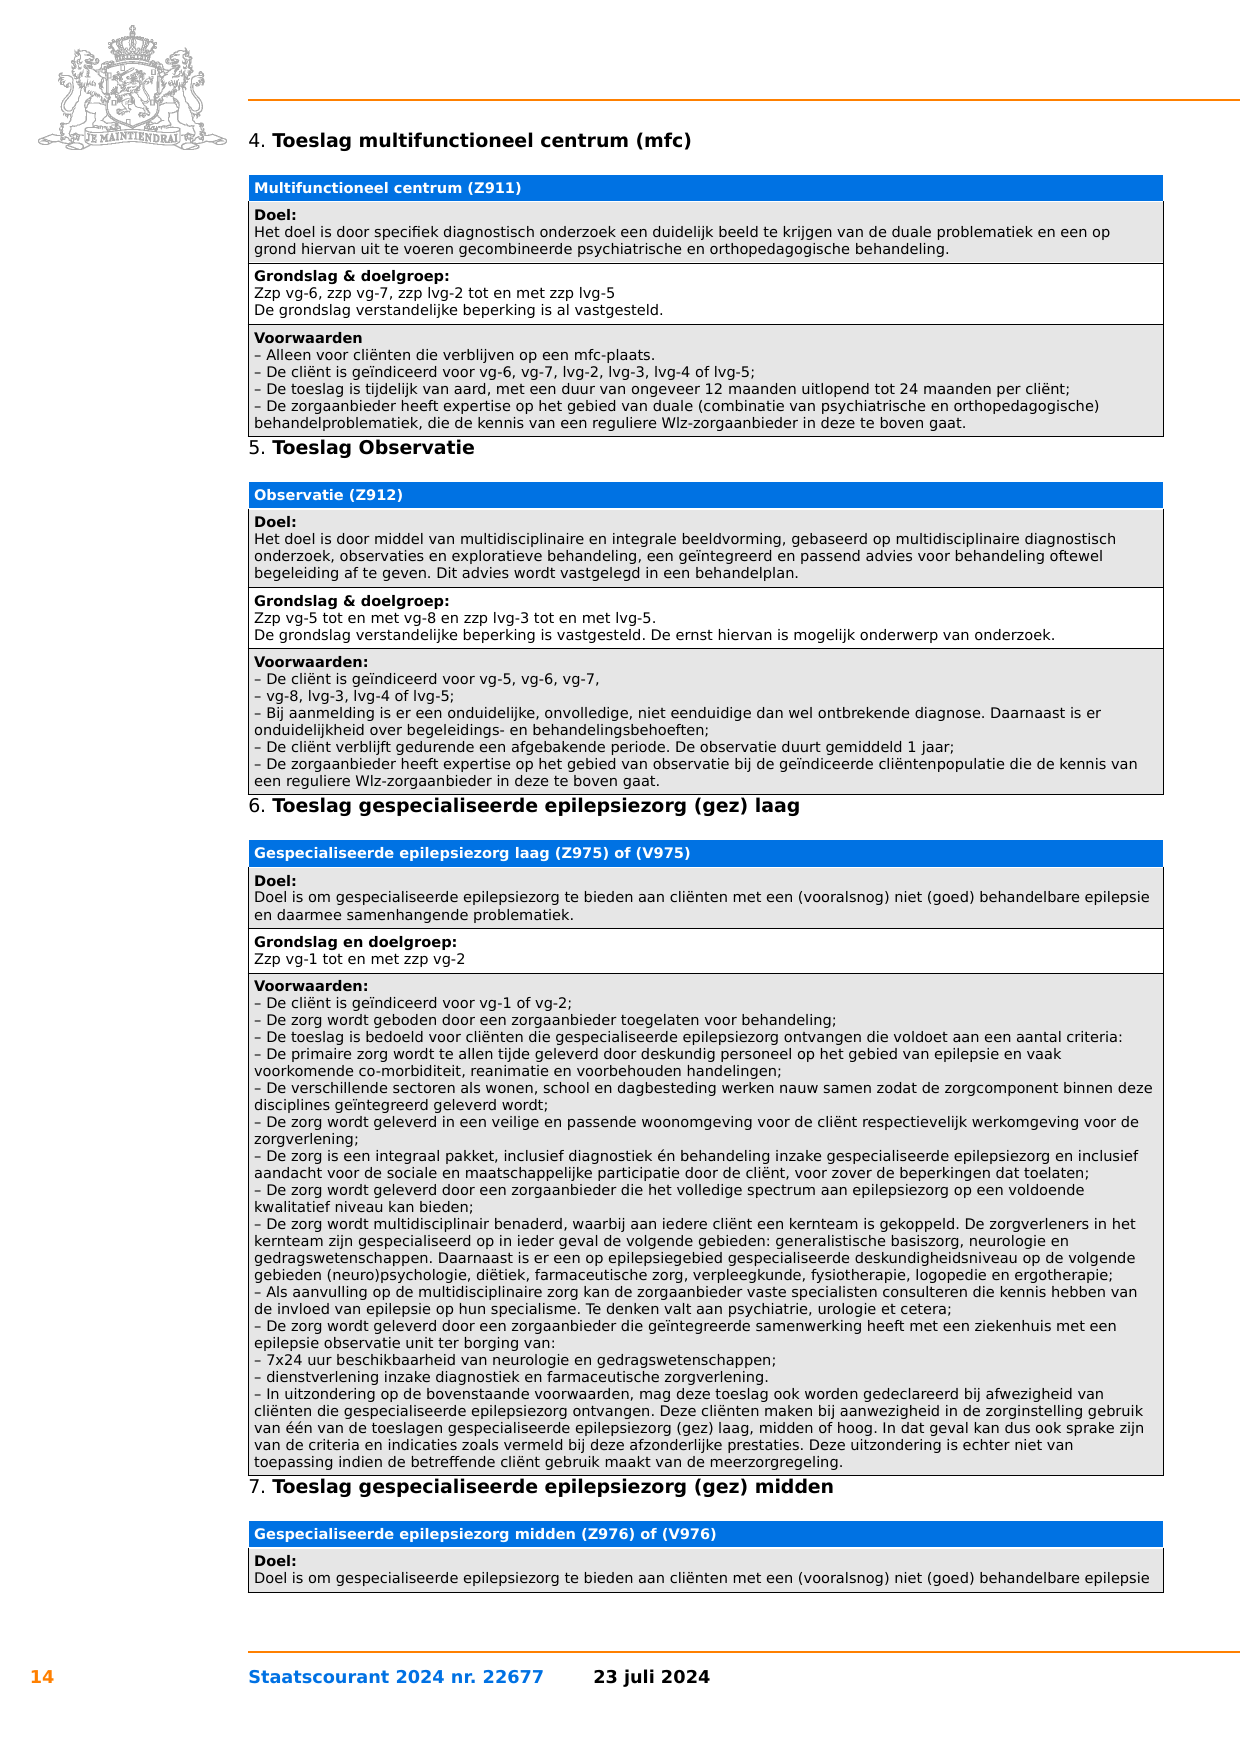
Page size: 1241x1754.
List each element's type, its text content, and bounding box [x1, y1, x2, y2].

table_header Gespecialiseerde epilepsiezorg laag (Z975) of (V975) [249, 840, 1163, 867]
text 6. Toeslag gespecialiseerde epilepsiezorg (gez) laag [248, 795, 1163, 817]
table_cell Doel: Het doel is door middel van multidisciplinaire en integrale beeldvorming, gebaseerd op multidisciplinaire diagnostisch onderzoek, observaties en exploratieve behandeling, een geïntegreerd en passend advies voor behandeling oftewel begeleiding af te geven. Dit advies wordt vastgelegd in een behandelplan. [249, 510, 1163, 587]
table_header Multifunctioneel centrum (Z911) [249, 175, 1163, 201]
table_cell Grondslag & doelgroep: Zzp vg-6, zzp vg-7, zzp lvg-2 tot en met zzp lvg-5 De grondslag verstandelijke beperking is al vastgesteld. [249, 264, 1163, 324]
table_cell Doel: Doel is om gespecialiseerde epilepsiezorg te bieden aan cliënten met een (vooralsnog) niet (goed) behandelbare epilepsie [249, 1549, 1163, 1592]
text 5. Toeslag Observatie [248, 437, 1163, 459]
table_cell Grondslag en doelgroep: Zzp vg-1 tot en met zzp vg-2 [249, 929, 1163, 972]
table_cell Voorwaarden – Alleen voor cliënten die verblijven op een mfc-plaats. – De cliënt is geïndiceerd voor vg-6, vg-7, lvg-2, lvg-3, lvg-4 of lvg-5; – De toeslag is tijdelijk van aard, met een duur van ongeveer 12 maanden uitlopend tot 24 maanden per cliënt; – De zorgaanbieder heeft expertise op het gebied van duale (combinatie van psychiatrische en orthopedagogische) behandelproblematiek, die de kennis van een reguliere Wlz-zorgaanbieder in deze te boven gaat. [249, 325, 1163, 436]
table_cell Voorwaarden: – De cliënt is geïndiceerd voor vg-1 of vg-2; – De zorg wordt geboden door een zorgaanbieder toegelaten voor behandeling; – De toeslag is bedoeld voor cliënten die gespecialiseerde epilepsiezorg ontvangen die voldoet aan een aantal criteria: – De primaire zorg wordt te allen tijde geleverd door deskundig personeel op het gebied van epilepsie en vaak voorkomende co-morbiditeit, reanimatie en voorbehouden handelingen; – De verschillende sectoren als wonen, school en dagbesteding werken nauw samen zodat de zorgcomponent binnen deze disciplines geïntegreerd geleverd wordt; – De zorg wordt geleverd in een veilige en passende woonomgeving voor de cliënt respectievelijk werkomgeving voor de zorgverlening; – De zorg is een integraal pakket, inclusief diagnostiek én behandeling inzake gespecialiseerde epilepsiezorg en inclusief aandacht voor de sociale en maatschappelijke participatie door de cliënt, voor zover de beperkingen dat toelaten; – De zorg wordt geleverd door een zorgaanbieder die het volledige spectrum aan epilepsiezorg op een voldoende kwalitatief niveau kan bieden; – De zorg wordt multidisciplinair benaderd, waarbij aan iedere cliënt een kernteam is gekoppeld. De zorgverleners in het kernteam zijn gespecialiseerd op in ieder geval de volgende gebieden: generalistische basiszorg, neurologie en gedragswetenschappen. Daarnaast is er een op epilepsiegebied gespecialiseerde deskundigheidsniveau op de volgende gebieden (neuro)psychologie, diëtiek, farmaceutische zorg, verpleegkunde, fysiotherapie, logopedie en ergotherapie; – Als aanvulling op de multidisciplinaire zorg kan de zorgaanbieder vaste specialisten consulteren die kennis hebben van de invloed van epilepsie op hun specialisme. Te denken valt aan psychiatrie, urologie et cetera; – De zorg wordt geleverd door een zorgaanbieder die geïntegreerde samenwerking heeft met een ziekenhuis met een epilepsie observatie unit ter borging van: – 7x24 uur beschikbaarheid van neurologie en gedragswetenschappen; – dienstverlening inzake diagnostiek en farmaceutische zorgverlening. – In uitzondering op de bovenstaande voorwaarden, mag deze toeslag ook worden gedeclareerd bij afwezigheid van cliënten die gespecialiseerde epilepsiezorg ontvangen. Deze cliënten maken bij aanwezigheid in de zorginstelling gebruik van één van de toeslagen gespecialiseerde epilepsiezorg (gez) laag, midden of hoog. In dat geval kan dus ook sprake zijn van de criteria en indicaties zoals vermeld bij deze afzonderlijke prestaties. Deze uitzondering is echter niet van toepassing indien de betreffende cliënt gebruik maakt van de meerzorgregeling. [249, 974, 1163, 1475]
text 4. Toeslag multifunctioneel centrum (mfc) [248, 130, 1163, 152]
table_cell Doel: Doel is om gespecialiseerde epilepsiezorg te bieden aan cliënten met een (vooralsnog) niet (goed) behandelbare epilepsie en daarmee samenhangende problematiek. [249, 868, 1163, 928]
table_cell Doel: Het doel is door specifiek diagnostisch onderzoek een duidelijk beeld te krijgen van de duale problematiek en een op grond hiervan uit te voeren gecombineerde psychiatrische en orthopedagogische behandeling. [249, 202, 1163, 262]
table_cell Voorwaarden: – De cliënt is geïndiceerd voor vg-5, vg-6, vg-7, – vg-8, lvg-3, lvg-4 of lvg-5; – Bij aanmelding is er een onduidelijke, onvolledige, niet eenduidige dan wel ontbrekende diagnose. Daarnaast is er onduidelijkheid over begeleidings- en behandelingsbehoeften; – De cliënt verblijft gedurende een afgebakende periode. De observatie duurt gemiddeld 1 jaar; – De zorgaanbieder heeft expertise op het gebied van observatie bij de geïndiceerde cliëntenpopulatie die de kennis van een reguliere Wlz-zorgaanbieder in deze te boven gaat. [249, 649, 1163, 794]
table_header Observatie (Z912) [249, 482, 1163, 508]
text 7. Toeslag gespecialiseerde epilepsiezorg (gez) midden [248, 1476, 1163, 1498]
table_cell Grondslag & doelgroep: Zzp vg-5 tot en met vg-8 en zzp lvg-3 tot en met lvg-5. De grondslag verstandelijke beperking is vastgesteld. De ernst hiervan is mogelijk onderwerp van onderzoek. [249, 588, 1163, 648]
table_header Gespecialiseerde epilepsiezorg midden (Z976) of (V976) [249, 1521, 1163, 1547]
picture [38, 25, 227, 150]
